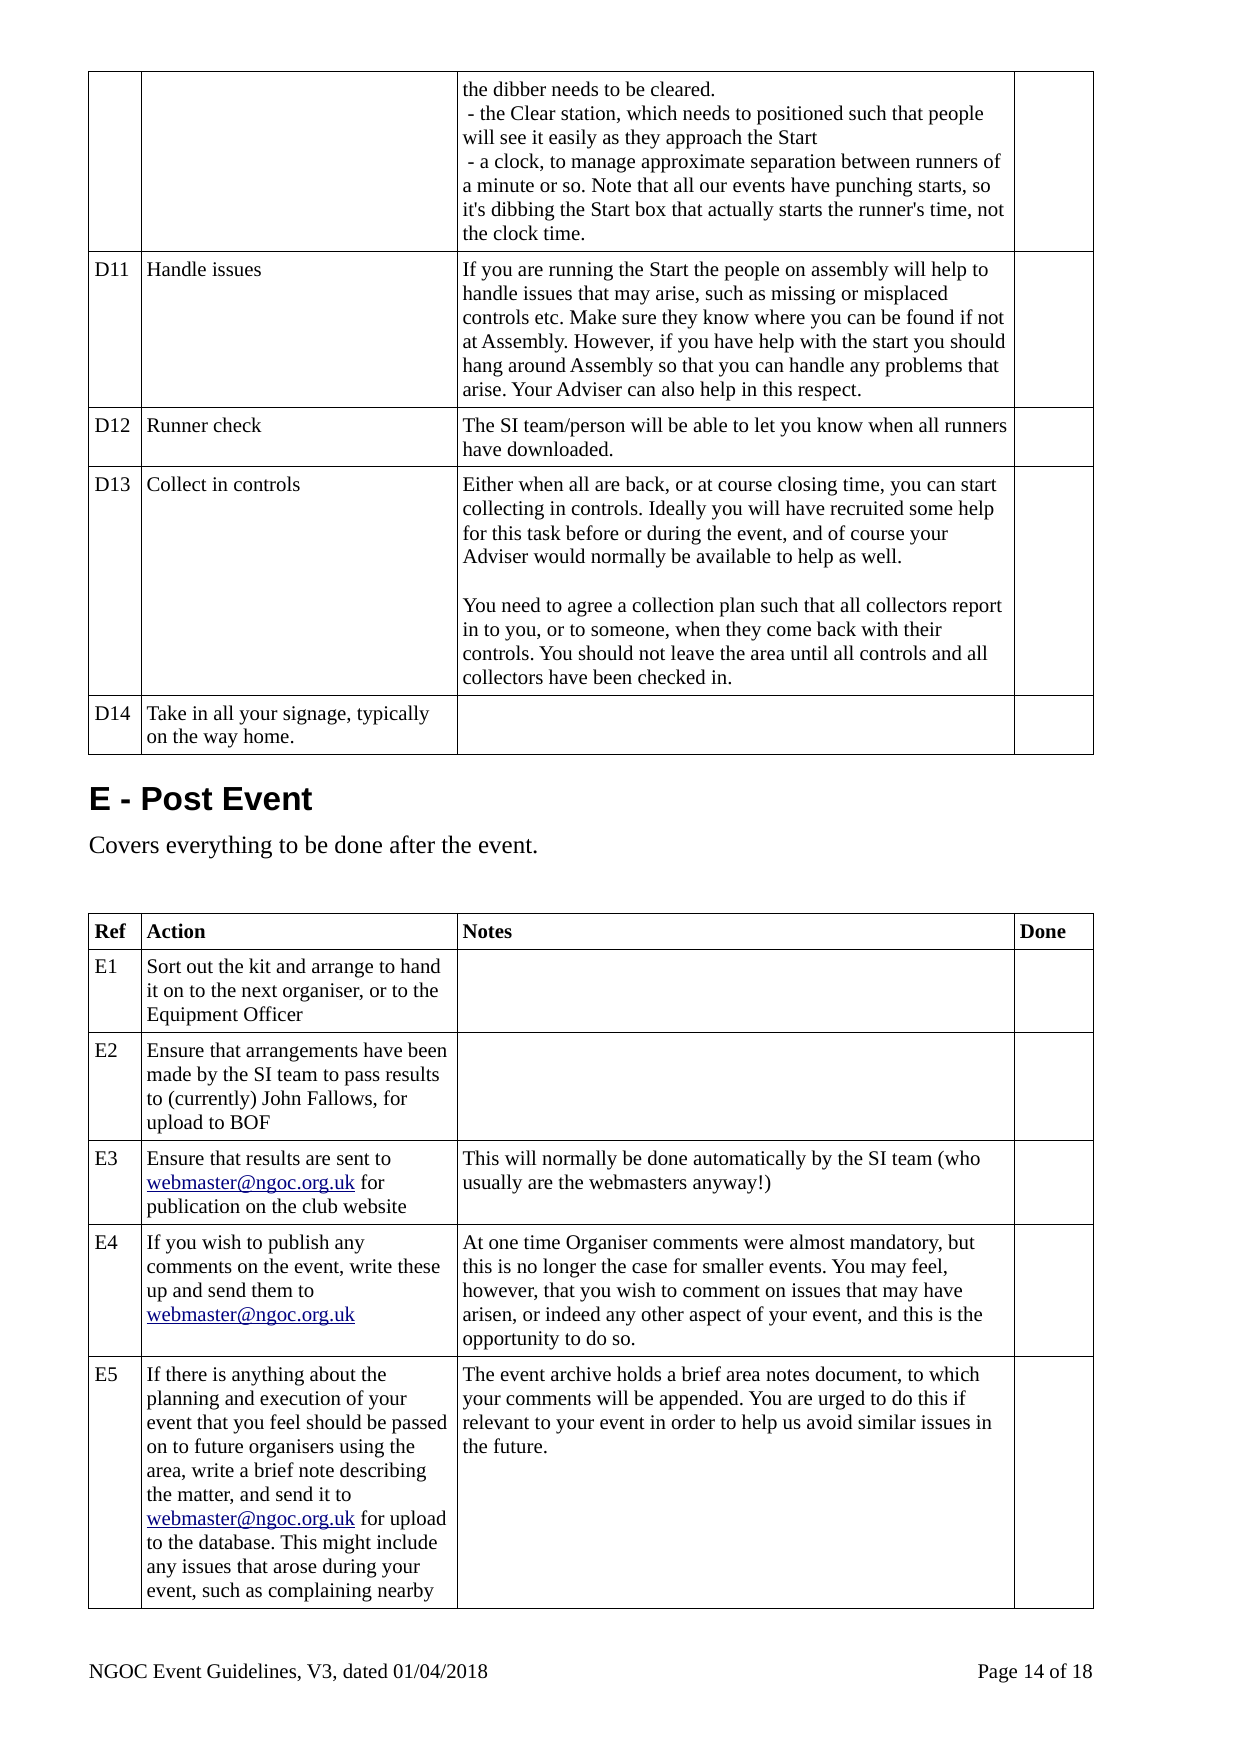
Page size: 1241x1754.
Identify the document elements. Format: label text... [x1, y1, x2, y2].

table_cell [1015, 696, 1093, 754]
table_cell If you are running the Start the people on assembly will help to handle issues that may arise, such as missing or misplaced controls etc. Make sure they know where you can be found if not at Assembly. However, if you have help with the start you should hang around Assembly so that you can handle any problems that arise. Your Adviser can also help in this respect. [458, 252, 1014, 407]
table_cell If you wish to publish any comments on the event, write these up and send them to webmaster@ngoc.org.uk [142, 1225, 457, 1356]
table_cell E1 [89, 950, 141, 1032]
table_cell Either when all are back, or at course closing time, you can start collecting in controls. Ideally you will have recruited some help for this task before or during the event, and of course your Adviser would normally be available to help as well. You need to agree a collection plan such that all collectors report in to you, or to someone, when they come back with their controls. You should not leave the area until all controls and all collectors have been checked in. [458, 467, 1014, 694]
table_cell the dibber needs to be cleared. - the Clear station, which needs to positioned such that people will see it easily as they approach the Start - a clock, to manage approximate separation between runners of a minute or so. Note that all our events have punching starts, so it's dibbing the Start box that actually starts the runner's time, not the clock time. [458, 72, 1014, 251]
table_header Notes [458, 914, 1014, 948]
table_cell E4 [89, 1225, 141, 1356]
table_cell D11 [89, 252, 141, 407]
table_cell [458, 1033, 1014, 1140]
table_cell [1015, 72, 1093, 251]
subtitle E - Post Event [88, 779, 1152, 818]
table_header Ref [89, 914, 141, 948]
table_cell [1015, 1033, 1093, 1140]
table_cell E3 [89, 1141, 141, 1224]
table_cell [458, 950, 1014, 1032]
text Covers everything to be done after the event. [88, 830, 1152, 859]
table_cell Take in all your signage, typically on the way home. [142, 696, 457, 754]
table_cell [89, 72, 141, 251]
table_cell The event archive holds a brief area notes document, to which your comments will be appended. You are urged to do this if relevant to your event in order to help us avoid similar issues in the future. [458, 1357, 1014, 1608]
table_cell Runner check [142, 408, 457, 466]
table_cell [1015, 467, 1093, 694]
table_cell D13 [89, 467, 141, 694]
table_cell At one time Organiser comments were almost mandatory, but this is no longer the case for smaller events. You may feel, however, that you wish to comment on issues that may have arisen, or indeed any other aspect of your event, and this is the opportunity to do so. [458, 1225, 1014, 1356]
table_cell E2 [89, 1033, 141, 1140]
table_cell Handle issues [142, 252, 457, 407]
table_cell [142, 72, 457, 251]
table_cell [1015, 1141, 1093, 1224]
table_cell Ensure that results are sent to webmaster@ngoc.org.uk for publication on the club website [142, 1141, 457, 1224]
table_header Done [1015, 914, 1093, 948]
table_cell If there is anything about the planning and execution of your event that you feel should be passed on to future organisers using the area, write a brief note describing the matter, and send it to webmaster@ngoc.org.uk for upload to the database. This might include any issues that arose during your event, such as complaining nearby [142, 1357, 457, 1608]
table_cell D12 [89, 408, 141, 466]
table_cell This will normally be done automatically by the SI team (who usually are the webmasters anyway!) [458, 1141, 1014, 1224]
table_cell [1015, 1225, 1093, 1356]
table_cell Sort out the kit and arrange to hand it on to the next organiser, or to the Equipment Officer [142, 950, 457, 1032]
table_header Action [142, 914, 457, 948]
table_cell E5 [89, 1357, 141, 1608]
table_cell Collect in controls [142, 467, 457, 694]
table_cell [1015, 950, 1093, 1032]
table_cell Ensure that arrangements have been made by the SI team to pass results to (currently) John Fallows, for upload to BOF [142, 1033, 457, 1140]
table_cell D14 [89, 696, 141, 754]
table_cell [1015, 1357, 1093, 1608]
table_cell [1015, 252, 1093, 407]
table_cell [458, 696, 1014, 754]
table_cell [1015, 408, 1093, 466]
table_cell The SI team/person will be able to let you know when all runners have downloaded. [458, 408, 1014, 466]
